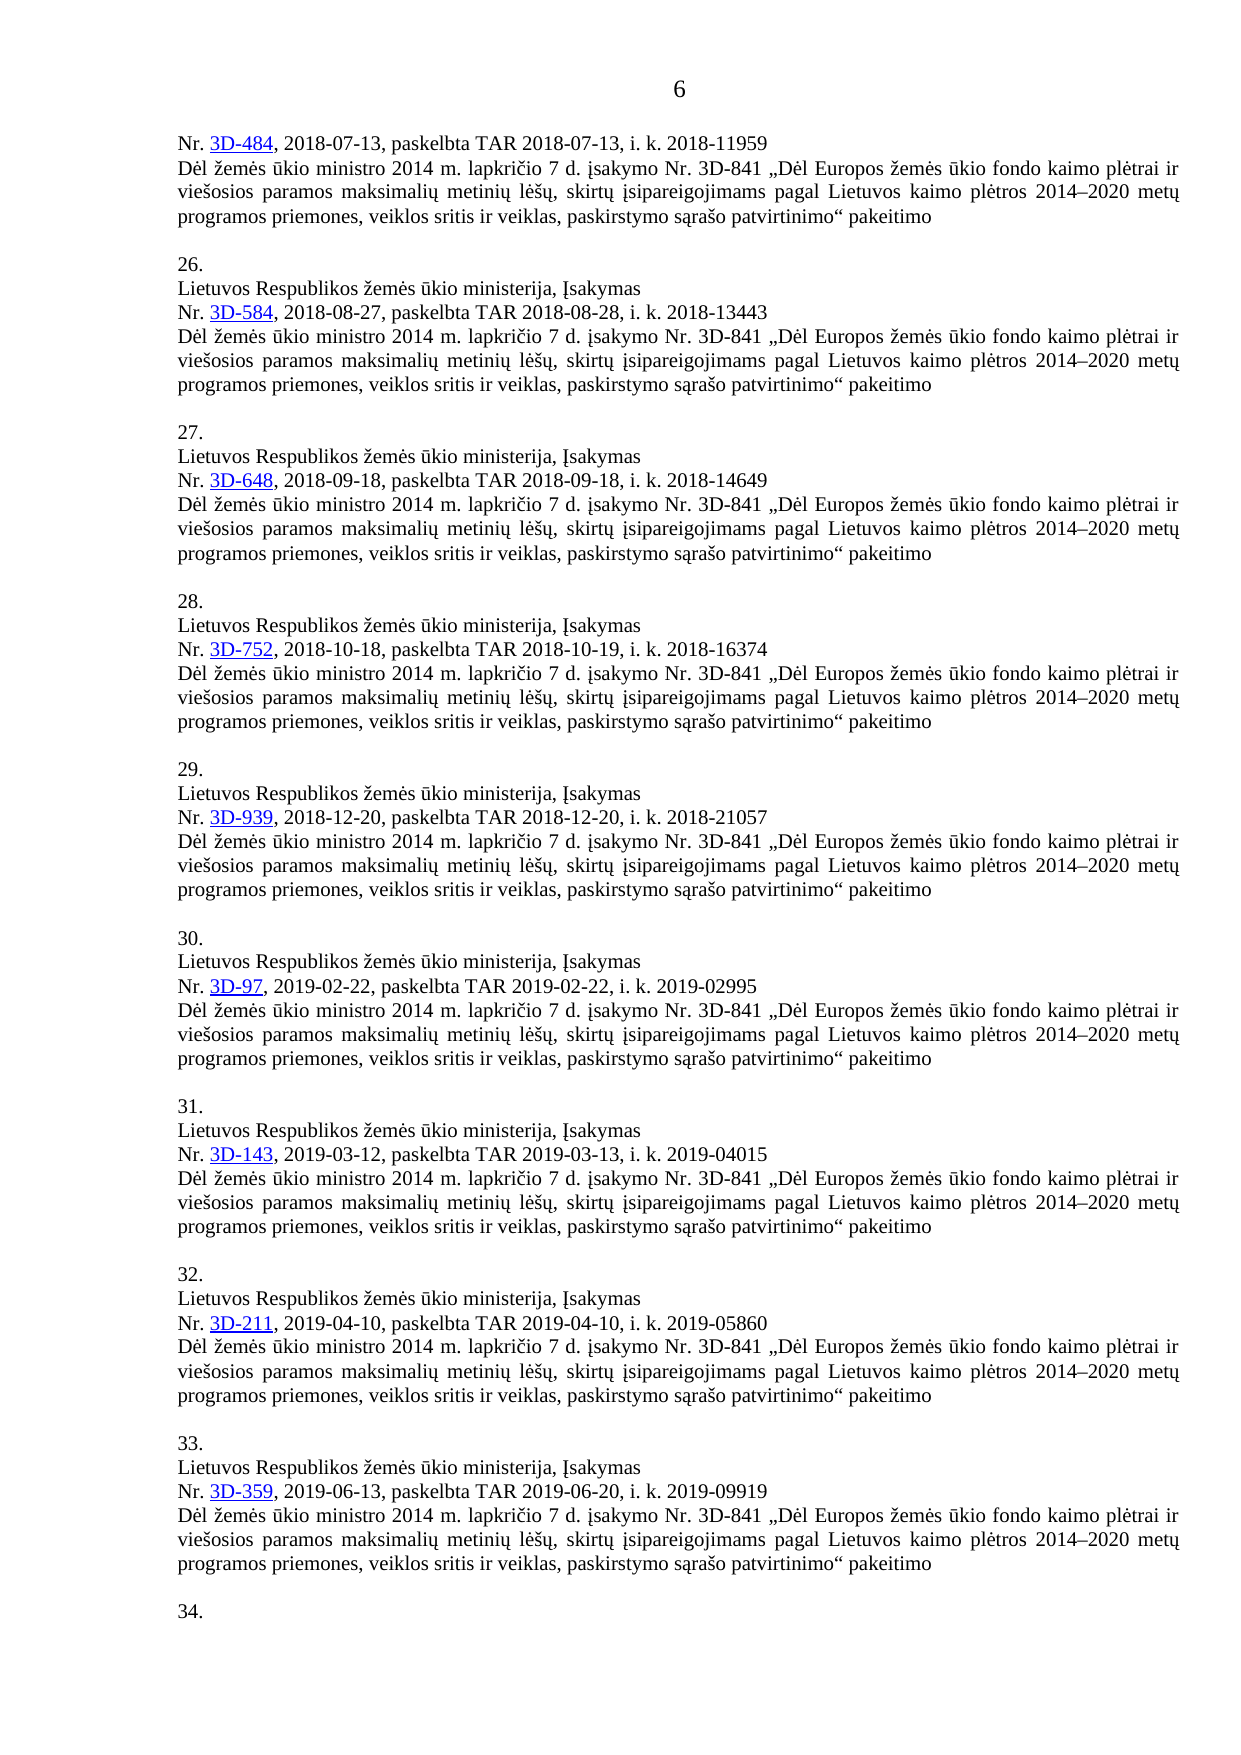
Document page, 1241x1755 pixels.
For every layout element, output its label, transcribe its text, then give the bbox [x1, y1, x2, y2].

text Nr. 3D-97, 2019-02-22, paskelbta TAR 2019-02-22, i. k. 2019-02995 [177, 973, 1181, 998]
text 34. [177, 1599, 1181, 1623]
text Dėl žemės ūkio ministro 2014 m. lapkričio 7 d. įsakymo Nr. 3D-841 „Dėl Europos žemės ūkio fondo kaimo plėtrai ir viešosios paramos maksimalių metinių lėšų, skirtų įsipareigojimams pagal Lietuvos kaimo plėtros 2014–2020 metų programos priemones, veiklos sritis ir veiklas, paskirstymo sąrašo patvirtinimo“ pakeitimo [177, 829, 1181, 901]
text 29. [177, 757, 1181, 781]
text Dėl žemės ūkio ministro 2014 m. lapkričio 7 d. įsakymo Nr. 3D-841 „Dėl Europos žemės ūkio fondo kaimo plėtrai ir viešosios paramos maksimalių metinių lėšų, skirtų įsipareigojimams pagal Lietuvos kaimo plėtros 2014–2020 metų programos priemones, veiklos sritis ir veiklas, paskirstymo sąrašo patvirtinimo“ pakeitimo [177, 998, 1181, 1070]
text Nr. 3D-359, 2019-06-13, paskelbta TAR 2019-06-20, i. k. 2019-09919 [177, 1479, 1181, 1503]
text Nr. 3D-584, 2018-08-27, paskelbta TAR 2018-08-28, i. k. 2018-13443 [177, 300, 1181, 324]
text Dėl žemės ūkio ministro 2014 m. lapkričio 7 d. įsakymo Nr. 3D-841 „Dėl Europos žemės ūkio fondo kaimo plėtrai ir viešosios paramos maksimalių metinių lėšų, skirtų įsipareigojimams pagal Lietuvos kaimo plėtros 2014–2020 metų programos priemones, veiklos sritis ir veiklas, paskirstymo sąrašo patvirtinimo“ pakeitimo [177, 324, 1181, 396]
text Lietuvos Respublikos žemės ūkio ministerija, Įsakymas [177, 1455, 1181, 1479]
text Dėl žemės ūkio ministro 2014 m. lapkričio 7 d. įsakymo Nr. 3D-841 „Dėl Europos žemės ūkio fondo kaimo plėtrai ir viešosios paramos maksimalių metinių lėšų, skirtų įsipareigojimams pagal Lietuvos kaimo plėtros 2014–2020 metų programos priemones, veiklos sritis ir veiklas, paskirstymo sąrašo patvirtinimo“ pakeitimo [177, 1334, 1181, 1407]
text Lietuvos Respublikos žemės ūkio ministerija, Įsakymas [177, 1286, 1181, 1310]
text Nr. 3D-752, 2018-10-18, paskelbta TAR 2018-10-19, i. k. 2018-16374 [177, 637, 1181, 661]
text Nr. 3D-939, 2018-12-20, paskelbta TAR 2018-12-20, i. k. 2018-21057 [177, 805, 1181, 829]
text Nr. 3D-143, 2019-03-12, paskelbta TAR 2019-03-13, i. k. 2019-04015 [177, 1142, 1181, 1166]
text Dėl žemės ūkio ministro 2014 m. lapkričio 7 d. įsakymo Nr. 3D-841 „Dėl Europos žemės ūkio fondo kaimo plėtrai ir viešosios paramos maksimalių metinių lėšų, skirtų įsipareigojimams pagal Lietuvos kaimo plėtros 2014–2020 metų programos priemones, veiklos sritis ir veiklas, paskirstymo sąrašo patvirtinimo“ pakeitimo [177, 1503, 1181, 1575]
text 26. [177, 252, 1181, 276]
text Lietuvos Respublikos žemės ūkio ministerija, Įsakymas [177, 276, 1181, 300]
text Dėl žemės ūkio ministro 2014 m. lapkričio 7 d. įsakymo Nr. 3D-841 „Dėl Europos žemės ūkio fondo kaimo plėtrai ir viešosios paramos maksimalių metinių lėšų, skirtų įsipareigojimams pagal Lietuvos kaimo plėtros 2014–2020 metų programos priemones, veiklos sritis ir veiklas, paskirstymo sąrašo patvirtinimo“ pakeitimo [177, 1166, 1181, 1238]
text Dėl žemės ūkio ministro 2014 m. lapkričio 7 d. įsakymo Nr. 3D-841 „Dėl Europos žemės ūkio fondo kaimo plėtrai ir viešosios paramos maksimalių metinių lėšų, skirtų įsipareigojimams pagal Lietuvos kaimo plėtros 2014–2020 metų programos priemones, veiklos sritis ir veiklas, paskirstymo sąrašo patvirtinimo“ pakeitimo [177, 155, 1181, 228]
text 28. [177, 588, 1181, 613]
text 27. [177, 420, 1181, 444]
text Lietuvos Respublikos žemės ūkio ministerija, Įsakymas [177, 1118, 1181, 1142]
text Nr. 3D-484, 2018-07-13, paskelbta TAR 2018-07-13, i. k. 2018-11959 [177, 131, 1181, 155]
text 30. [177, 925, 1181, 949]
text Lietuvos Respublikos žemės ūkio ministerija, Įsakymas [177, 781, 1181, 805]
text Nr. 3D-648, 2018-09-18, paskelbta TAR 2018-09-18, i. k. 2018-14649 [177, 468, 1181, 492]
text Lietuvos Respublikos žemės ūkio ministerija, Įsakymas [177, 949, 1181, 973]
text Nr. 3D-211, 2019-04-10, paskelbta TAR 2019-04-10, i. k. 2019-05860 [177, 1310, 1181, 1334]
text 33. [177, 1431, 1181, 1455]
text Lietuvos Respublikos žemės ūkio ministerija, Įsakymas [177, 444, 1181, 468]
text Dėl žemės ūkio ministro 2014 m. lapkričio 7 d. įsakymo Nr. 3D-841 „Dėl Europos žemės ūkio fondo kaimo plėtrai ir viešosios paramos maksimalių metinių lėšų, skirtų įsipareigojimams pagal Lietuvos kaimo plėtros 2014–2020 metų programos priemones, veiklos sritis ir veiklas, paskirstymo sąrašo patvirtinimo“ pakeitimo [177, 492, 1181, 564]
text 32. [177, 1262, 1181, 1286]
text Dėl žemės ūkio ministro 2014 m. lapkričio 7 d. įsakymo Nr. 3D-841 „Dėl Europos žemės ūkio fondo kaimo plėtrai ir viešosios paramos maksimalių metinių lėšų, skirtų įsipareigojimams pagal Lietuvos kaimo plėtros 2014–2020 metų programos priemones, veiklos sritis ir veiklas, paskirstymo sąrašo patvirtinimo“ pakeitimo [177, 661, 1181, 733]
text Lietuvos Respublikos žemės ūkio ministerija, Įsakymas [177, 613, 1181, 637]
text 31. [177, 1094, 1181, 1118]
